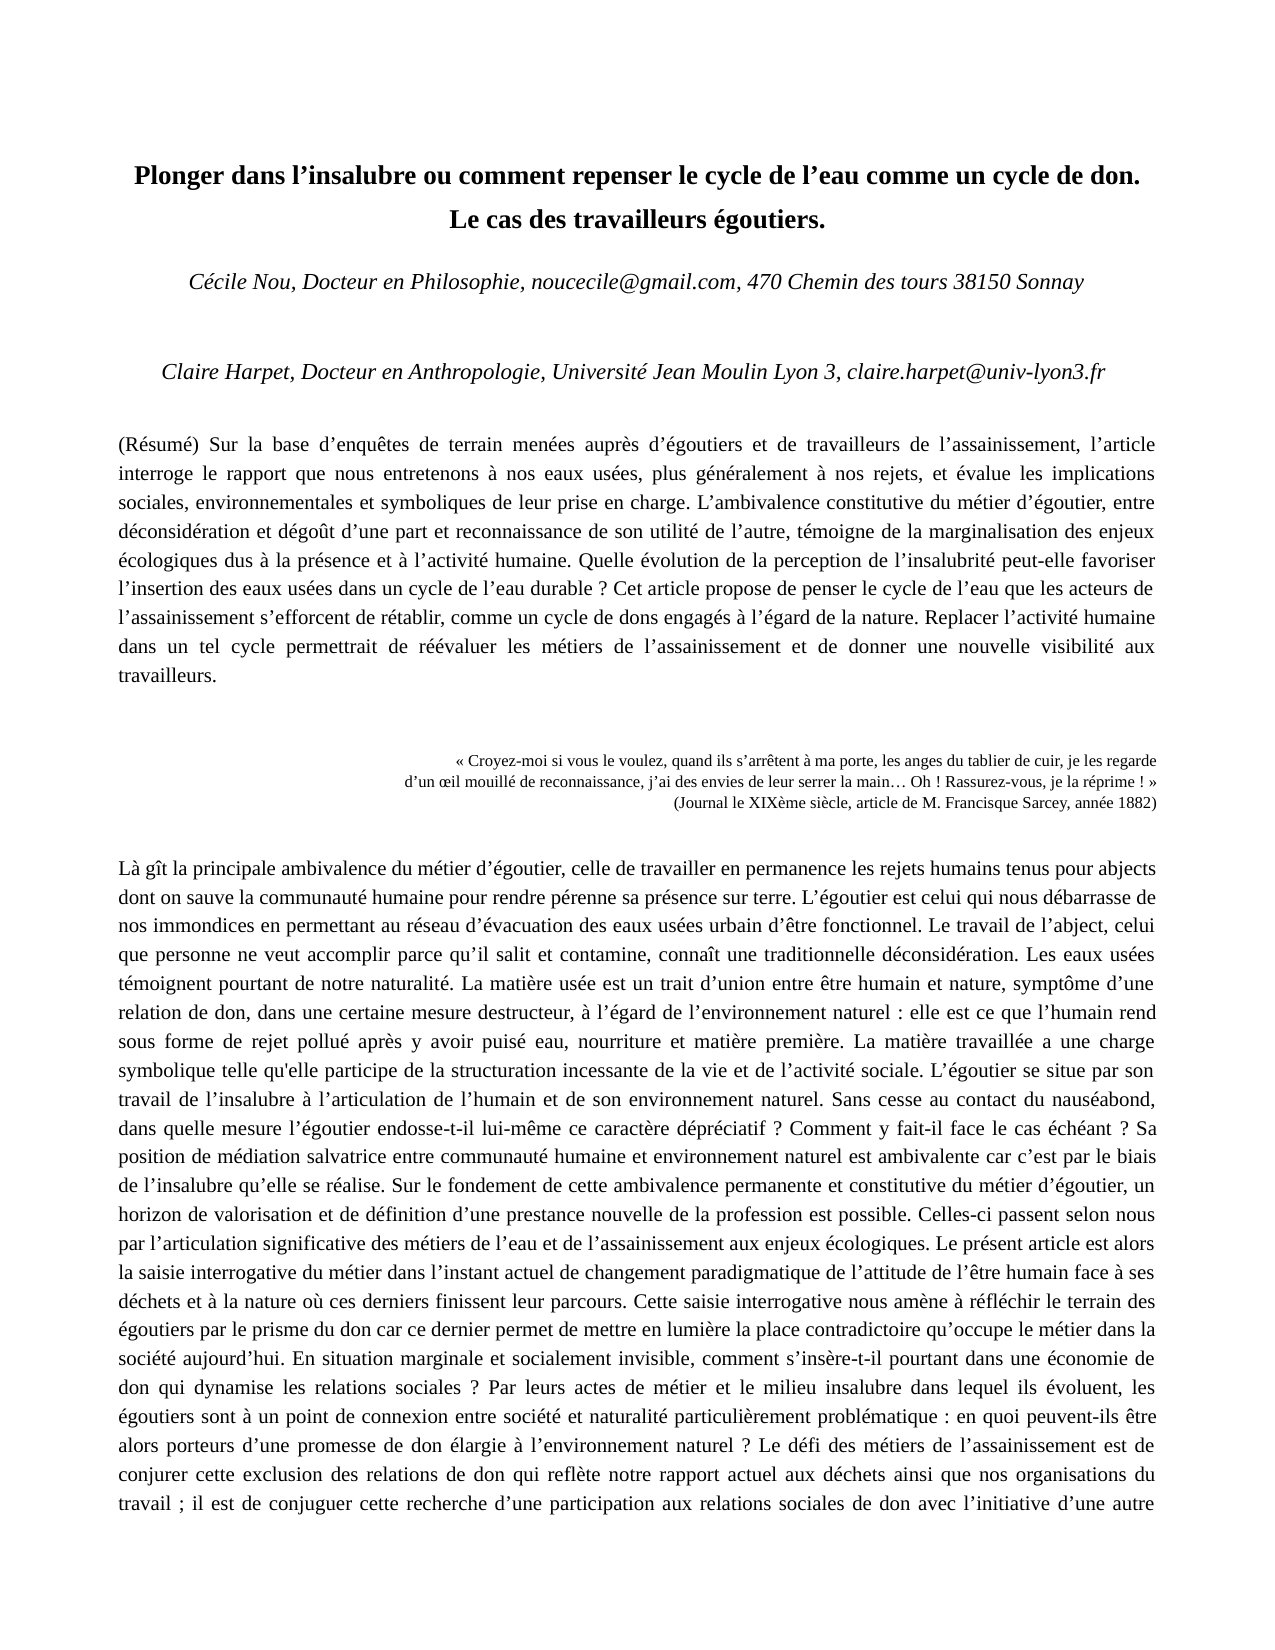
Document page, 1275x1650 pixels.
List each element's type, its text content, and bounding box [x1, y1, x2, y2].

text Là gît la principale ambivalence du métier d’égoutier, celle de travailler en permanence les rejets humains tenus pour abjects dont on sauve la communauté humaine pour rendre pérenne sa présence sur terre. L’égoutier est celui qui nous débarrasse de nos immondices en permettant au réseau d’évacuation des eaux usées urbain d’être fonctionnel. Le travail de l’abject, celui que personne ne veut accomplir parce qu’il salit et contamine, connaît une traditionnelle déconsidération. Les eaux usées témoignent pourtant de notre naturalité. La matière usée est un trait d’union entre être humain et nature, symptôme d’une relation de don, dans une certaine mesure destructeur, à l’égard de l’environnement naturel : elle est ce que l’humain rend sous forme de rejet pollué après y avoir puisé eau, nourriture et matière première. La matière travaillée a une charge symbolique telle qu'elle participe de la structuration incessante de la vie et de l’activité sociale. L’égoutier se situe par son travail de l’insalubre à l’articulation de l’humain et de son environnement naturel. Sans cesse au contact du nauséabond, dans quelle mesure l’égoutier endosse-t-il lui-même ce caractère dépréciatif ? Comment y fait-il face le cas échéant ? Sa position de médiation salvatrice entre communauté humaine et environnement naturel est ambivalente car c’est par le biais de l’insalubre qu’elle se réalise. Sur le fondement de cette ambivalence permanente et constitutive du métier d’égoutier, un horizon de valorisation et de définition d’une prestance nouvelle de la profession est possible. Celles-ci passent selon nous par l’articulation significative des métiers de l’eau et de l’assainissement aux enjeux écologiques. Le présent article est alors la saisie interrogative du métier dans l’instant actuel de changement paradigmatique de l’attitude de l’être humain face à ses déchets et à la nature où ces derniers finissent leur parcours. Cette saisie interrogative nous amène à réfléchir le terrain des égoutiers par le prisme du don car ce dernier permet de mettre en lumière la place contradictoire qu’occupe le métier dans la société aujourd’hui. En situation marginale et socialement invisible, comment s’insère-t-il pourtant dans une économie de don qui dynamise les relations sociales ? Par leurs actes de métier et le milieu insalubre dans lequel ils évoluent, les égoutiers sont à un point de connexion entre société et naturalité particulièrement problématique : en quoi peuvent-ils être alors porteurs d’une promesse de don élargie à l’environnement naturel ? Le défi des métiers de l’assainissement est de conjurer cette exclusion des relations de don qui reflète notre rapport actuel aux déchets ainsi que nos organisations du travail ; il est de conjuguer cette recherche d’une participation aux relations sociales de don avec l’initiative d’une autre [118, 856, 1157, 1514]
text (Résumé) Sur la base d’enquêtes de terrain menées auprès d’égoutiers et de travailleurs de l’assainissement, l’article interroge le rapport que nous entretenons à nos eaux usées, plus généralement à nos rejets, et évalue les implications sociales, environnementales et symboliques de leur prise en charge. L’ambivalence constitutive du métier d’égoutier, entre déconsidération et dégoût d’une part et reconnaissance de son utilité de l’autre, témoigne de la marginalisation des enjeux écologiques dus à la présence et à l’activité humaine. Quelle évolution de la perception de l’insalubrité peut-elle favoriser l’insertion des eaux usées dans un cycle de l’eau durable ? Cet article propose de penser le cycle de l’eau que les acteurs de l’assainissement s’efforcent de rétablir, comme un cycle de dons engagés à l’égard de la nature. Replacer l’activité humaine dans un tel cycle permettrait de réévaluer les métiers de l’assainissement et de donner une nouvelle visibilité aux travailleurs. [118, 432, 1157, 687]
text « Croyez-moi si vous le voulez, quand ils s’arrêtent à ma porte, les anges du tablier de cuir, je les regarde d’un œil mouillé de reconnaissance, j’ai des envies de leur serrer la main… Oh ! Rassurez-vous, je la réprime ! » [402, 750, 1157, 791]
text Claire Harpet, Docteur en Anthropologie, Université Jean Moulin Lyon 3, claire.harpet@univ-lyon3.fr [118, 342, 1157, 388]
text Cécile Nou, Docteur en Philosophie, noucecile@gmail.com, 470 Chemin des tours 38150 Sonnay [118, 253, 1157, 299]
text (Journal le XIXème siècle, article de M. Francisque Sarcey, année 1882) [402, 791, 1157, 812]
subtitle Plonger dans l’insalubre ou comment repenser le cycle de l’eau comme un cycle de don. Le cas des travailleurs égoutiers. [118, 149, 1157, 237]
